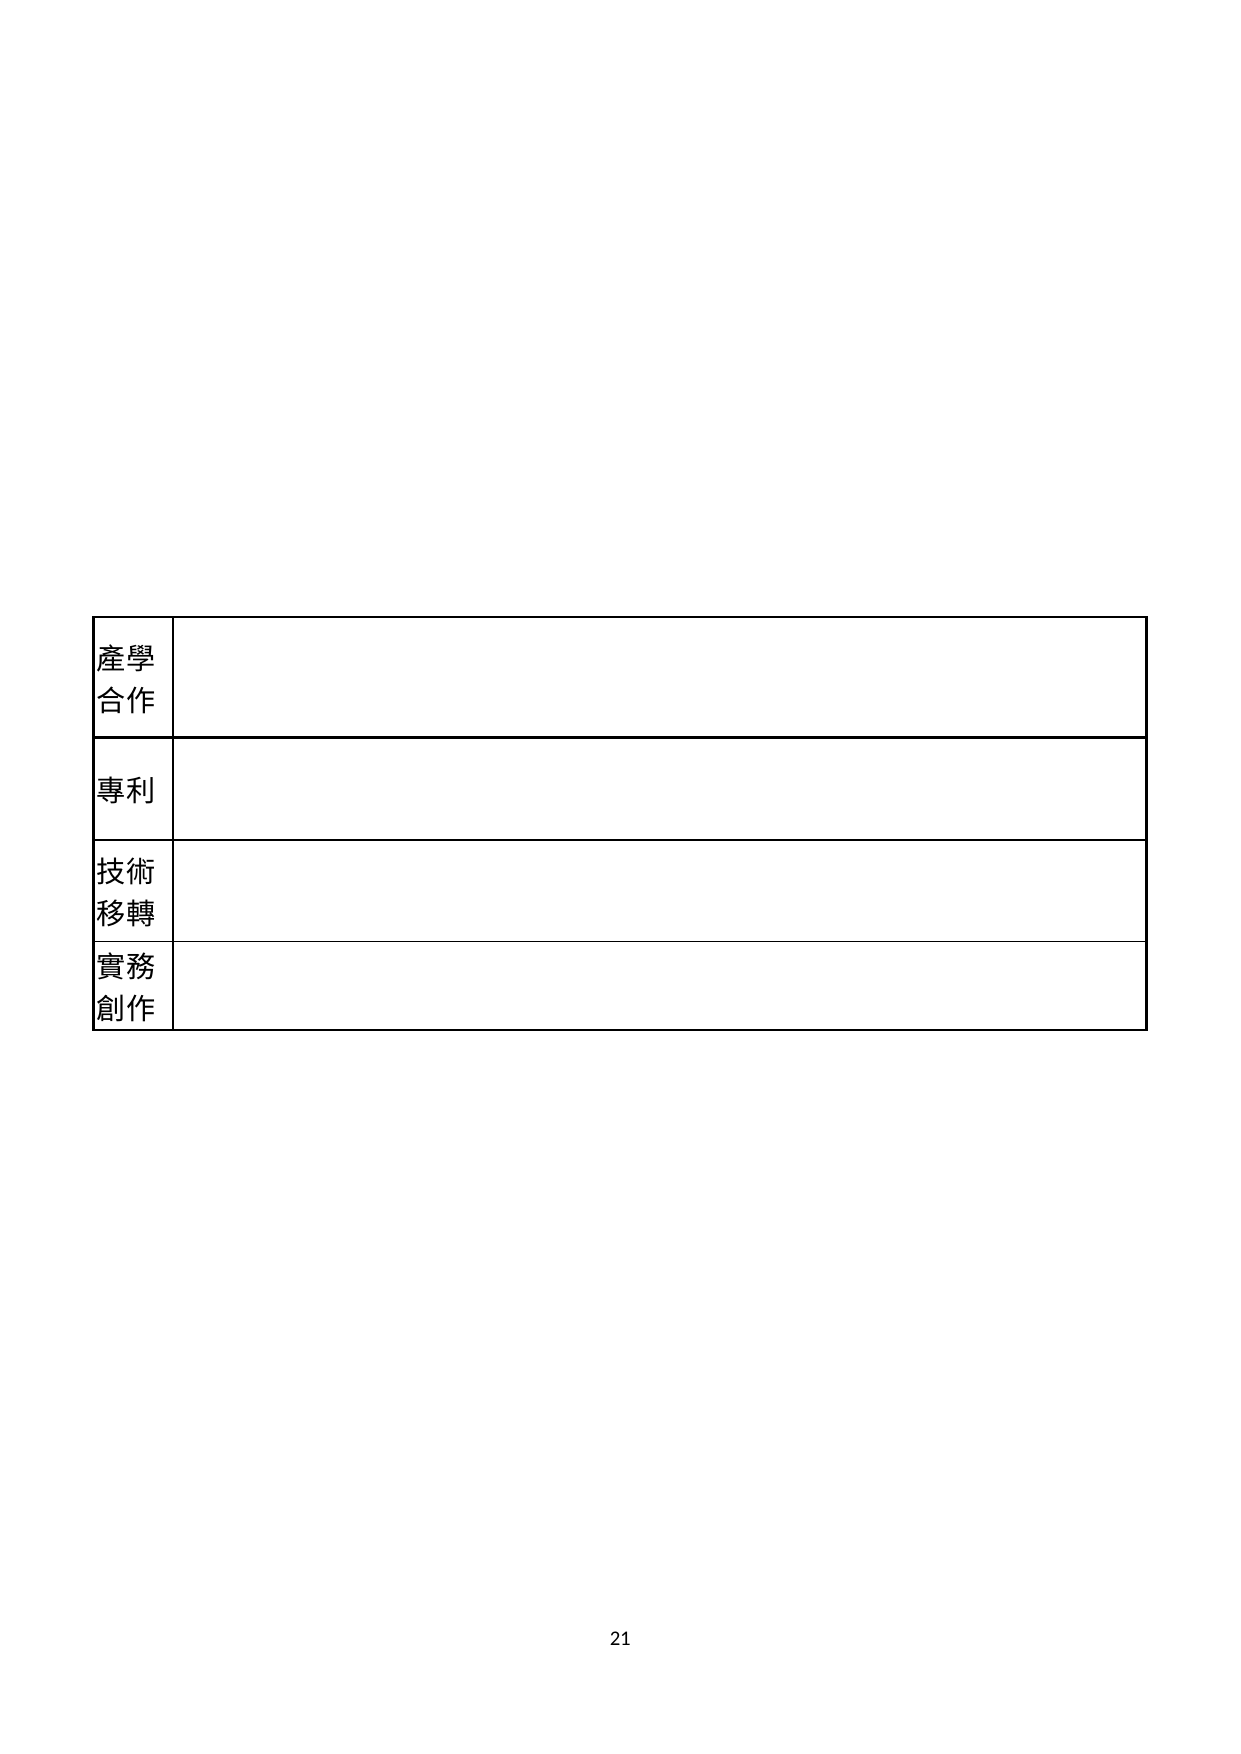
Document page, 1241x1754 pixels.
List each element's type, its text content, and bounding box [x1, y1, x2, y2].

table_cell 產學合作 [95, 618, 172, 736]
table_cell [174, 841, 1145, 941]
table_cell [174, 739, 1145, 839]
table_cell 專利 [95, 739, 172, 839]
table_cell 技術移轉 [95, 841, 172, 941]
table_cell [174, 942, 1145, 1029]
table_cell 實務 創作 [95, 942, 172, 1029]
table_cell [174, 618, 1145, 736]
